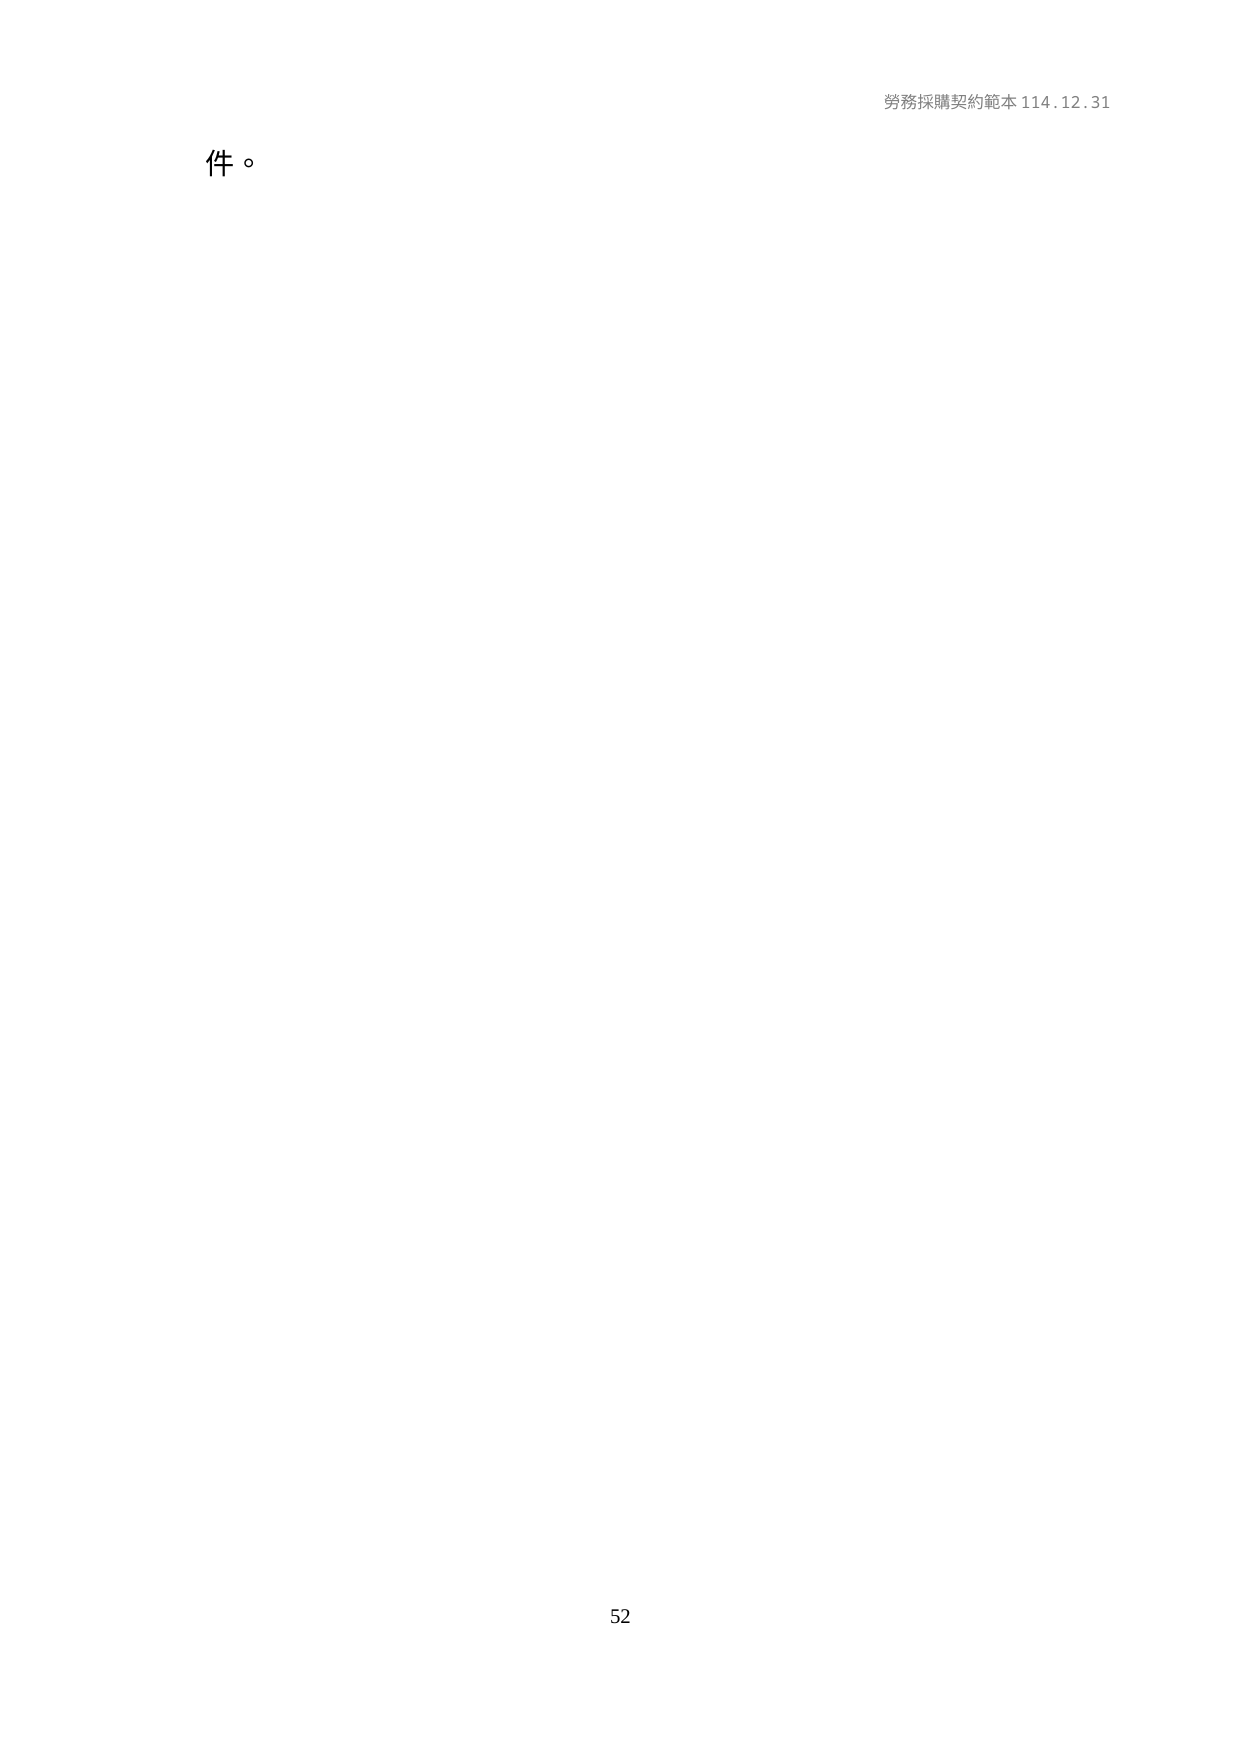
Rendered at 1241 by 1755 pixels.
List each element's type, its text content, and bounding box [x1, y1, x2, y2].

list 機關處置廠商積欠派駐勞工薪資作業流程圖及派駐勞工切結書範本如附件。 [130, 136, 1110, 184]
